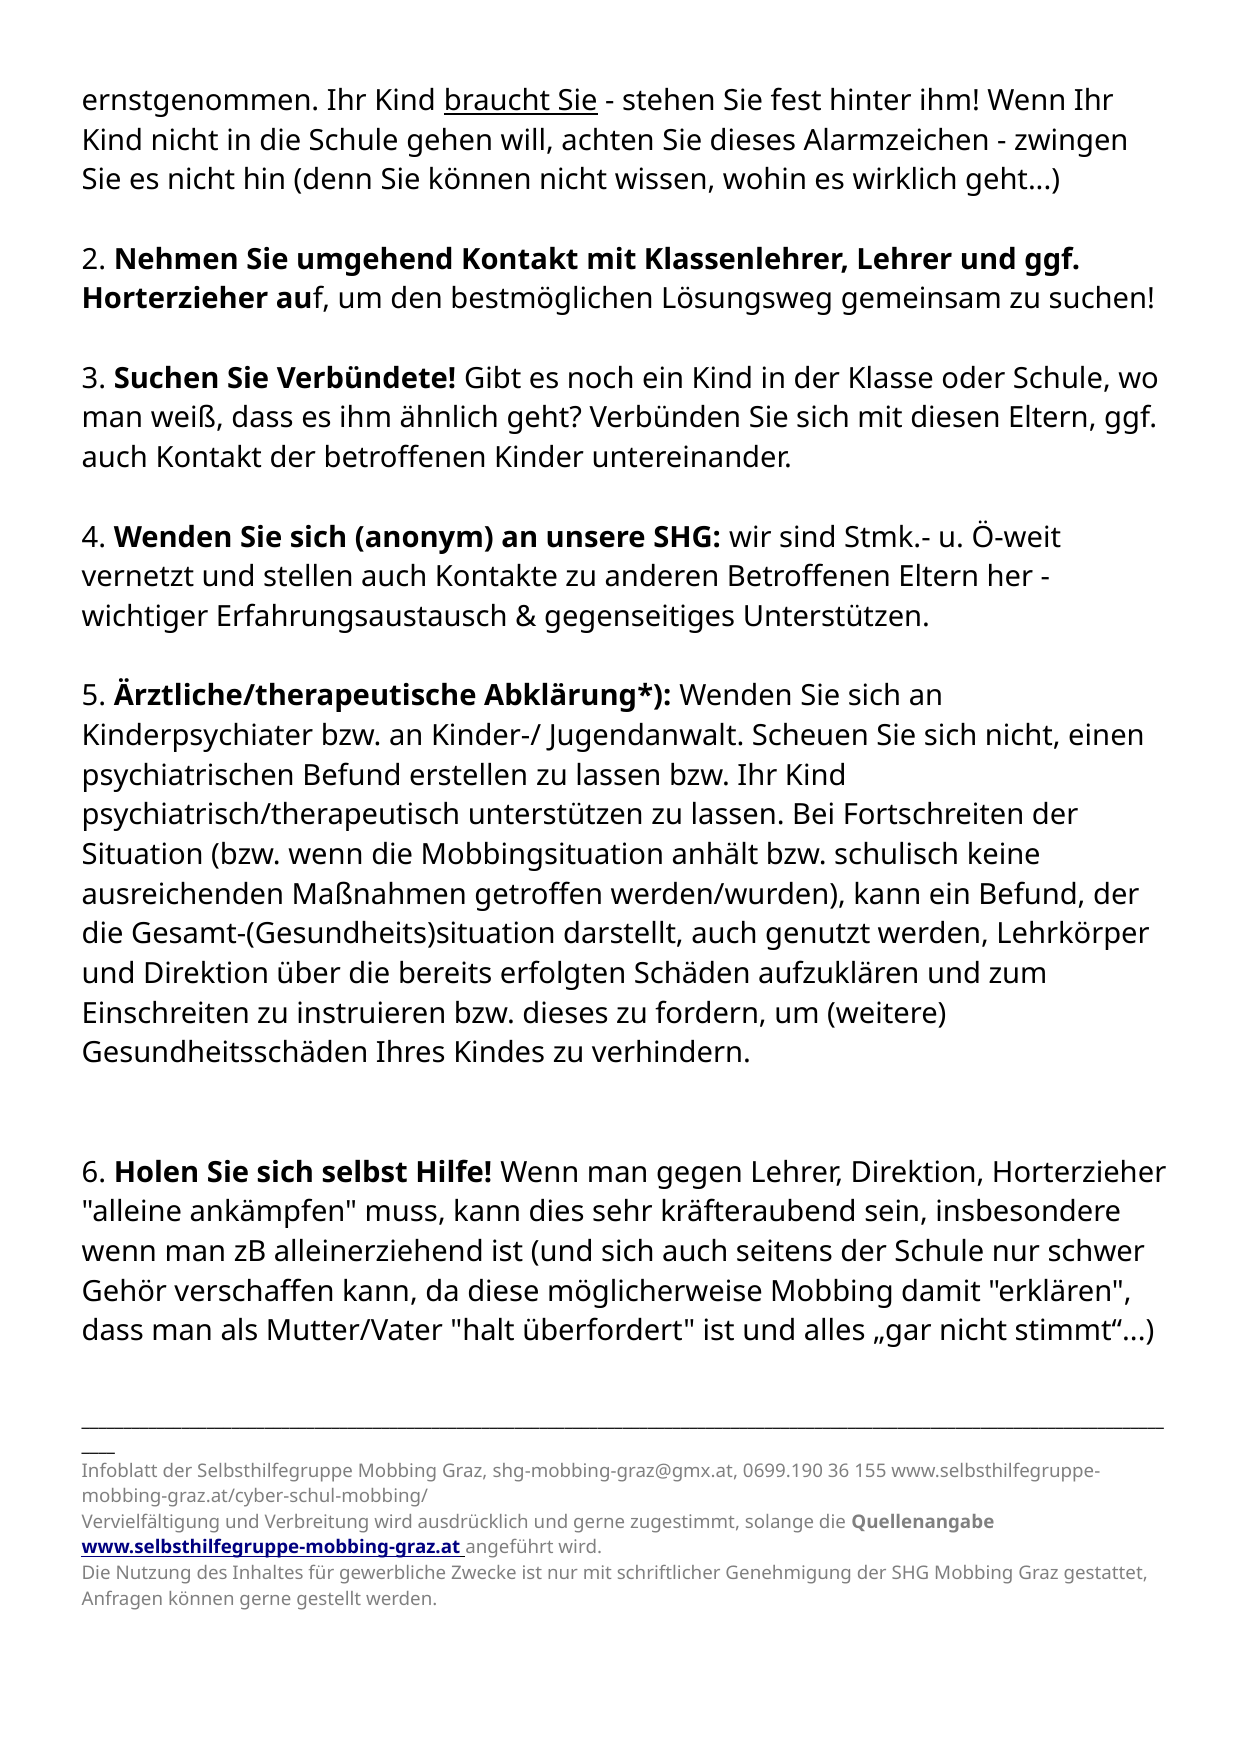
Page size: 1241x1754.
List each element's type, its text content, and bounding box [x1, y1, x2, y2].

text 2. Nehmen Sie umgehend Kontakt mit Klassenlehrer, Lehrer und ggf. Horterzieher auf, um den bestmöglichen Lösungsweg gemeinsam zu suchen! [81, 238, 1172, 317]
text 6. Holen Sie sich selbst Hilfe! Wenn man gegen Lehrer, Direktion, Horterzieher "alleine ankämpfen" muss, kann dies sehr kräfteraubend sein, insbesondere wenn man zB alleinerziehend ist (und sich auch seitens der Schule nur schwer Gehör verschaffen kann, da diese möglicherweise Mobbing damit "erklären", dass man als Mutter/Vater "halt überfordert" ist und alles „gar nicht stimmt“...) [81, 1151, 1172, 1349]
text 5. Ärztliche/therapeutische Abklärung*): Wenden Sie sich an Kinderpsychiater bzw. an Kinder-/ Jugendanwalt. Scheuen Sie sich nicht, einen psychiatrischen Befund erstellen zu lassen bzw. Ihr Kind psychiatrisch/therapeutisch unterstützen zu lassen. Bei Fortschreiten der Situation (bzw. wenn die Mobbingsituation anhält bzw. schulisch keine ausreichenden Maßnahmen getroffen werden/wurden), kann ein Befund, der die Gesamt-(Gesundheits)situation darstellt, auch genutzt werden, Lehrkörper und Direktion über die bereits erfolgten Schäden aufzuklären und zum Einschreiten zu instruieren bzw. dieses zu fordern, um (weitere) Gesundheitsschäden Ihres Kindes zu verhindern. [81, 674, 1172, 1071]
text ernstgenommen. Ihr Kind braucht Sie - stehen Sie fest hinter ihm! Wenn Ihr Kind nicht in die Schule gehen will, achten Sie dieses Alarmzeichen - zwingen Sie es nicht hin (denn Sie können nicht wissen, wohin es wirklich geht...) [81, 79, 1172, 198]
text 4. Wenden Sie sich (anonym) an unsere SHG: wir sind Stmk.- u. Ö-weit vernetzt und stellen auch Kontakte zu anderen Betroffenen Eltern her - wichtiger Erfahrungsaustausch & gegenseitiges Unterstützen. [81, 516, 1172, 635]
text 3. Suchen Sie Verbündete! Gibt es noch ein Kind in der Klasse oder Schule, wo man weiß, dass es ihm ähnlich geht? Verbünden Sie sich mit diesen Eltern, ggf. auch Kontakt der betroffenen Kinder untereinander. [81, 357, 1172, 476]
